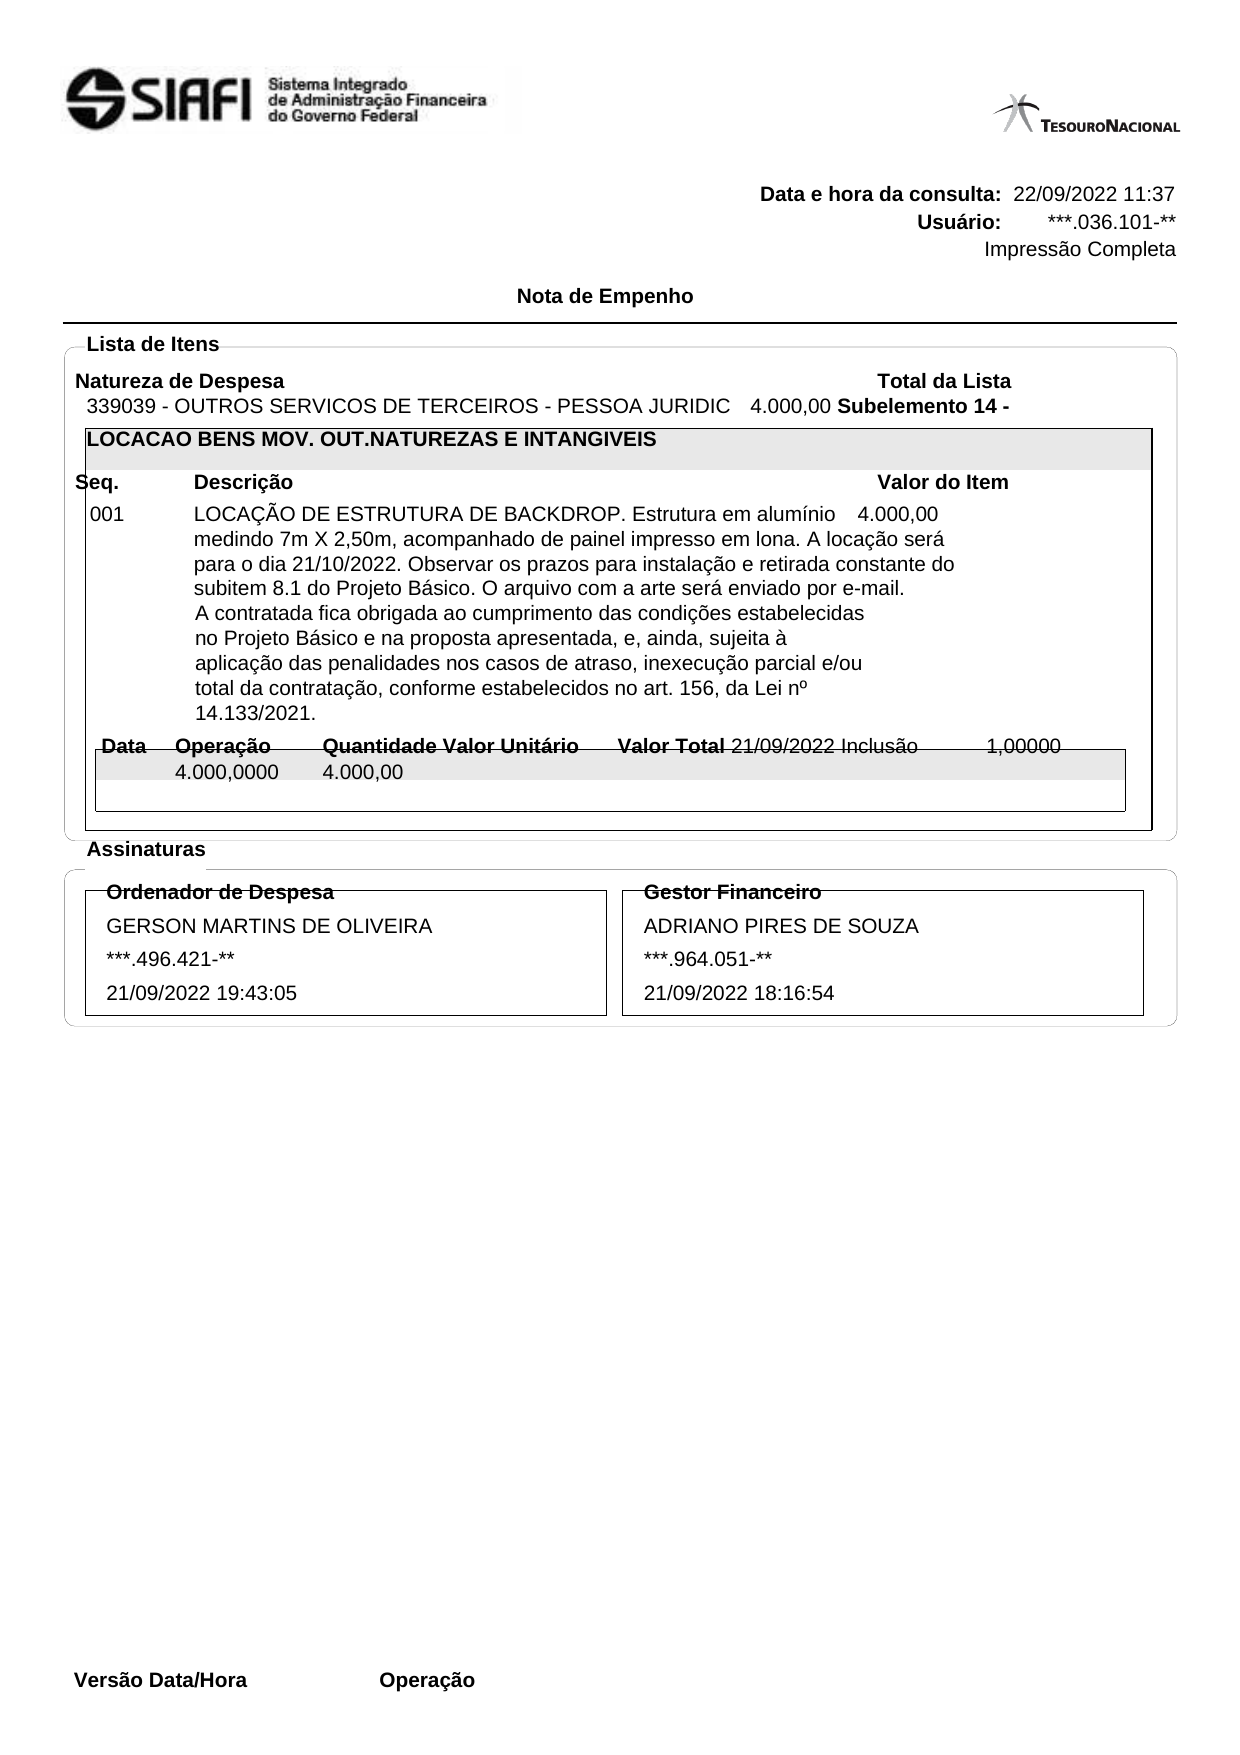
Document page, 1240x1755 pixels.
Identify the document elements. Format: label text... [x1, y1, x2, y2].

text GERSON MARTINS DE OLIVEIRA [86, 911, 606, 939]
text ***.964.051-** [623, 944, 1143, 973]
text ADRIANO PIRES DE SOUZA [623, 911, 1143, 939]
text [1144, 978, 1175, 1006]
text Natureza de Despesa Total da Lista [75, 368, 1175, 392]
text Nota de Empenho [75, 284, 1135, 308]
text Impressão Completa [75, 237, 1176, 261]
text Data Operação Quantidade Valor Unitário Valor Total 21/09/2022 Inclusão 1,00000 4.000,0000 4.000,00 [101, 780, 1076, 784]
text Assinaturas [86, 841, 1076, 861]
text Versão Data/Hora Operação [73, 1667, 1175, 1691]
text Data e hora da consulta: 22/09/2022 11:37 [75, 182, 1175, 206]
text Data Operação Quantidade Valor Unitário Valor Total 21/09/2022 Inclusão 1,00000 4.000,0000 4.000,00 [101, 734, 1076, 749]
text Ordenador de Despesa Gestor Financeiro [75, 877, 1175, 905]
text 001 LOCAÇÃO DE ESTRUTURA DE BACKDROP. Estrutura em alumínio 4.000,00 medindo 7m X 2,50m, acompanhado de painel impresso em lona. A locação será para o dia 21/10/2022. Observar os prazos para instalação e retirada constante do subitem 8.1 do Projeto Básico. O arquivo com a arte será enviado por e-mail. [89, 502, 958, 600]
text A contratada fica obrigada ao cumprimento das condições estabelecidas no Projeto Básico e na proposta apresentada, e, ainda, sujeita à aplicação das penalidades nos casos de atraso, inexecução parcial e/ou total da contratação, conforme estabelecidos no art. 156, da Lei nº 14.133/2021. [195, 601, 874, 725]
text 21/09/2022 18:16:54 [623, 978, 1143, 1006]
text Lista de Itens [86, 332, 1076, 346]
text Seq. Descrição Valor do Item [86, 470, 1151, 494]
text [1144, 944, 1175, 973]
text ***.496.421-** [86, 944, 606, 973]
text 21/09/2022 19:43:05 [86, 978, 606, 1006]
text [219, 348, 1076, 356]
text 339039 - OUTROS SERVICOS DE TERCEIROS - PESSOA JURIDIC 4.000,00 Subelemento 14 - LOCACAO BENS MOV. OUT.NATUREZAS E INTANGIVEIS [86, 394, 1089, 428]
text Usuário: ***.036.101-** [75, 209, 1176, 233]
